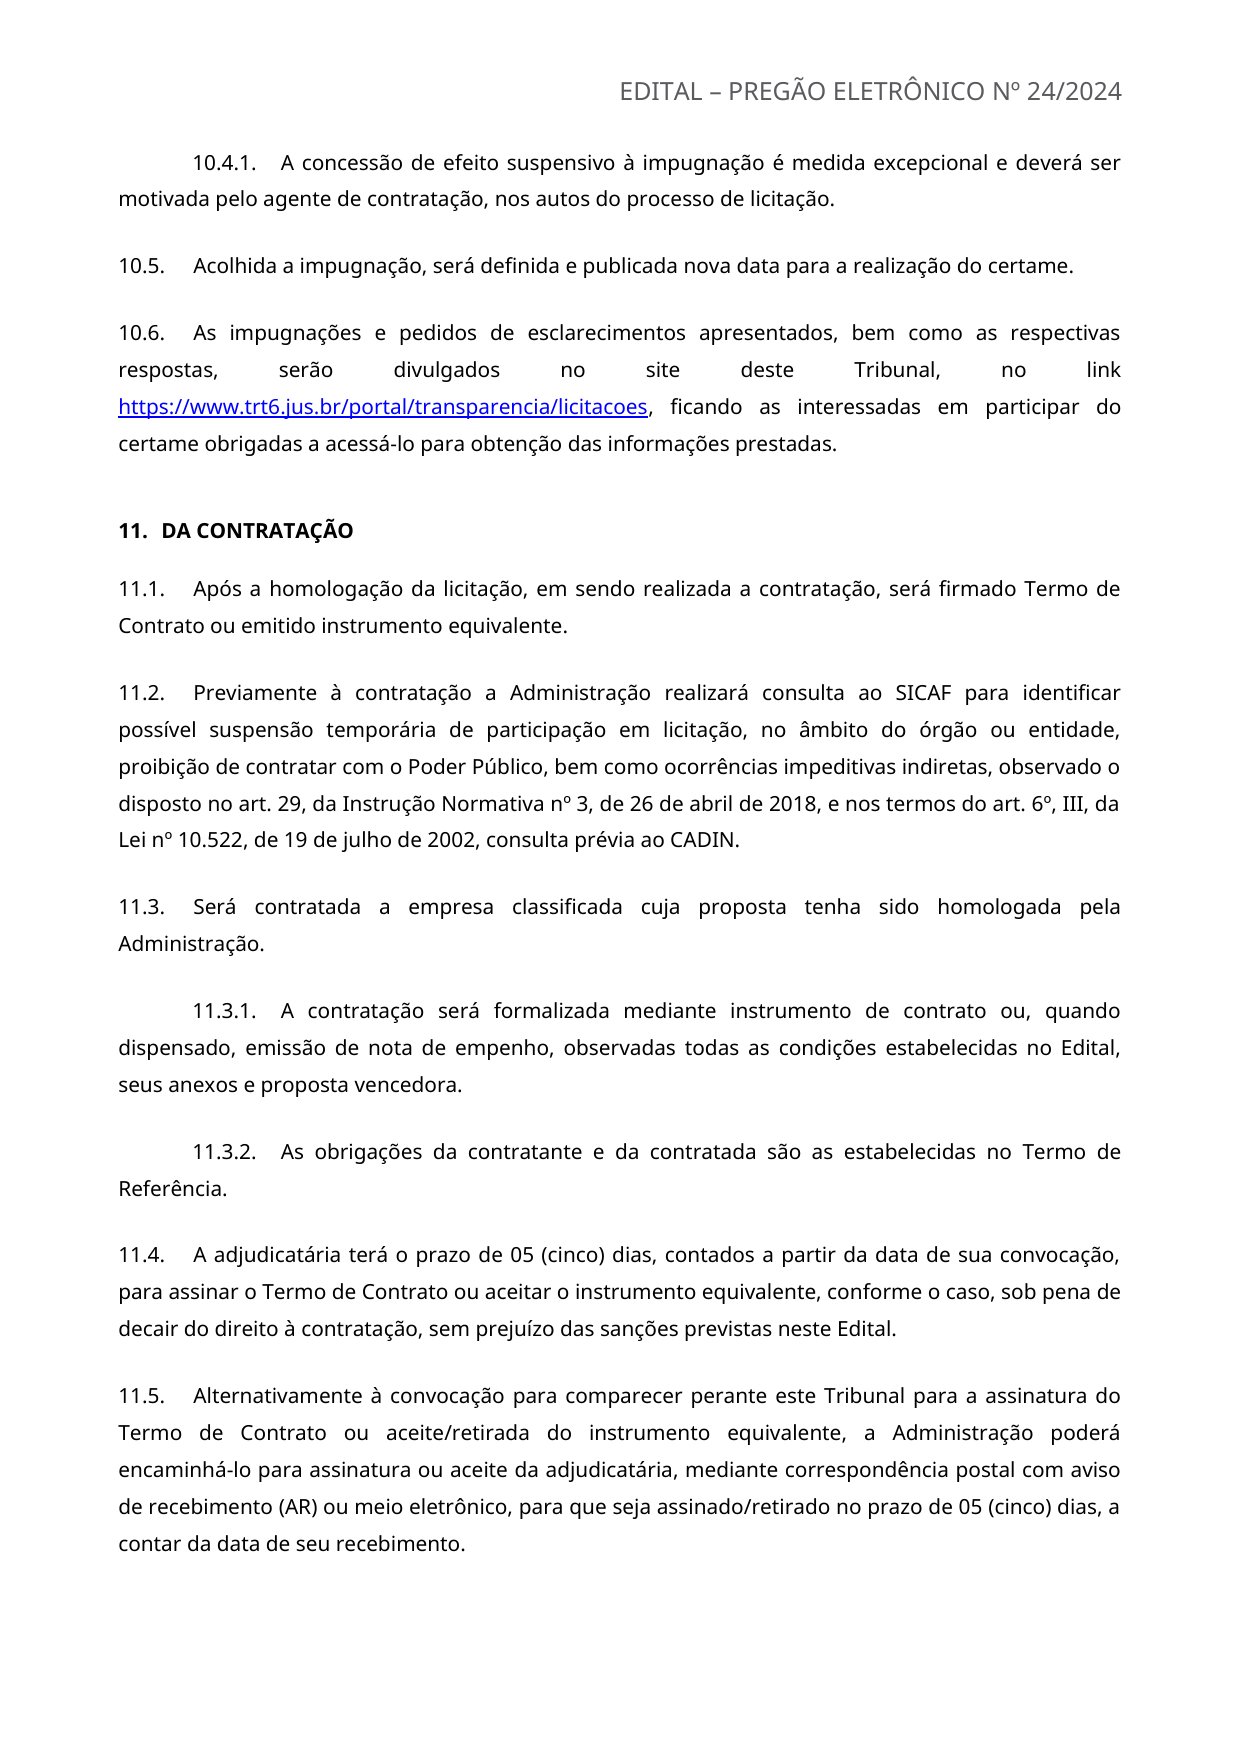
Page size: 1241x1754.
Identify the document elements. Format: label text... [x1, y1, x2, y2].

list As obrigações da contratante e da contratada são as estabelecidas no Termo de Referência. [118, 1137, 1122, 1202]
list Previamente à contratação a Administração realizará consulta ao SICAF para identificar possível suspensão temporária de participação em licitação, no âmbito do órgão ou entidade, proibição de contratar com o Poder Público, bem como ocorrências impeditivas indiretas, observado o disposto no art. 29, da Instrução Normativa nº 3, de 26 de abril de 2018, e nos termos do art. 6º, III, da Lei nº 10.522, de 19 de julho de 2002, consulta prévia ao CADIN. [118, 678, 1122, 854]
subtitle DA CONTRATAÇÃO [118, 516, 1122, 544]
list As impugnações e pedidos de esclarecimentos apresentados, bem como as respectivas respostas, serão divulgados no site deste Tribunal, no link https://www.trt6.jus.br/portal/transparencia/licitacoes, ficando as interessadas em participar do certame obrigadas a acessá-lo para obtenção das informações prestadas. [118, 318, 1122, 457]
list A adjudicatária terá o prazo de 05 (cinco) dias, contados a partir da data de sua convocação, para assinar o Termo de Contrato ou aceitar o instrumento equivalente, conforme o caso, sob pena de decair do direito à contratação, sem prejuízo das sanções previstas neste Edital. [118, 1241, 1122, 1343]
list A concessão de efeito suspensivo à impugnação é medida excepcional e deverá ser motivada pelo agente de contratação, nos autos do processo de licitação. [118, 148, 1122, 213]
list Alternativamente à convocação para comparecer perante este Tribunal para a assinatura do Termo de Contrato ou aceite/retirada do instrumento equivalente, a Administração poderá encaminhá-lo para assinatura ou aceite da adjudicatária, mediante correspondência postal com aviso de recebimento (AR) ou meio eletrônico, para que seja assinado/retirado no prazo de 05 (cinco) dias, a contar da data de seu recebimento. [118, 1381, 1122, 1557]
list Após a homologação da licitação, em sendo realizada a contratação, será firmado Termo de Contrato ou emitido instrumento equivalente. [118, 574, 1122, 639]
list Será contratada a empresa classificada cuja proposta tenha sido homologada pela Administração. [118, 892, 1122, 958]
list A contratação será formalizada mediante instrumento de contrato ou, quando dispensado, emissão de nota de empenho, observadas todas as condições estabelecidas no Edital, seus anexos e proposta vencedora. [118, 996, 1122, 1098]
list Acolhida a impugnação, será definida e publicada nova data para a realização do certame. [118, 251, 1122, 280]
